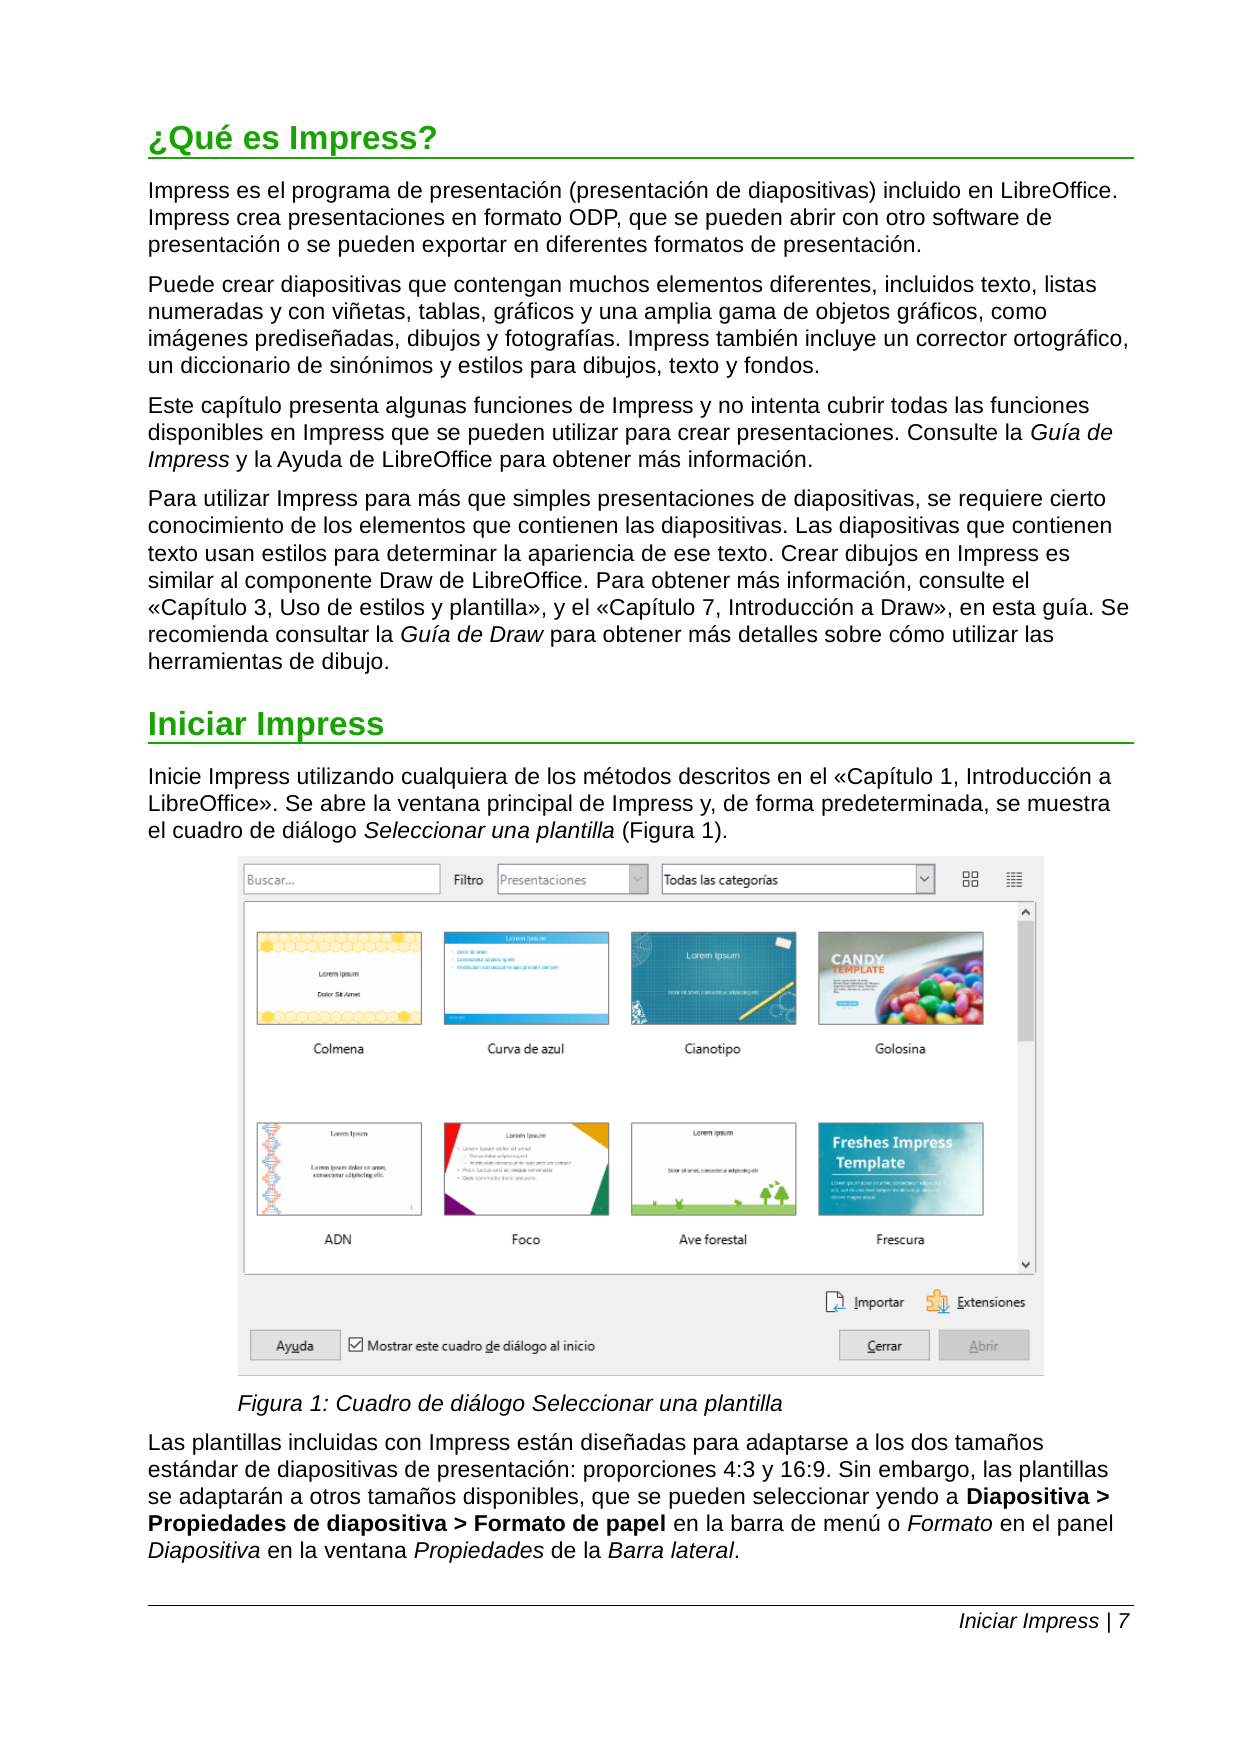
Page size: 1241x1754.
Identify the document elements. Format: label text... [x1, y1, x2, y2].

text Impress es el programa de presentación (presentación de diapositivas) incluido en LibreOffice. Impress crea presentaciones en formato ODP, que se pueden abrir con otro software de presentación o se pueden exportar en diferentes formatos de presentación. [148, 176, 1134, 258]
text Las plantillas incluidas con Impress están diseñadas para adaptarse a los dos tamaños estándar de diapositivas de presentación: proporciones 4:3 y 16:9. Sin embargo, las plantillas se adaptarán a otros tamaños disponibles, que se pueden seleccionar yendo a Diapositiva > Propiedades de diapositiva > Formato de papel en la barra de menú o Formato en el panel Diapositiva en la ventana Propiedades de la Barra lateral. [148, 1428, 1134, 1564]
text Para utilizar Impress para más que simples presentaciones de diapositivas, se requiere cierto conocimiento de los elementos que contienen las diapositivas. Las diapositivas que contienen texto usan estilos para determinar la apariencia de ese texto. Crear dibujos en Impress es similar al componente Draw de LibreOffice. Para obtener más información, consulte el «Capítulo 3, Uso de estilos y plantilla», y el «Capítulo 7, Introducción a Draw», en esta guía. Se recomienda consultar la Guía de Draw para obtener más detalles sobre cómo utilizar las herramientas de dibujo. [148, 485, 1134, 674]
text Este capítulo presenta algunas funciones de Impress y no intenta cubrir todas las funciones disponibles en Impress que se pueden utilizar para crear presentaciones. Consulte la Guía de Impress y la Ayuda de LibreOffice para obtener más información. [148, 391, 1134, 472]
text Puede crear diapositivas que contengan muchos elementos diferentes, incluidos texto, listas numeradas y con viñetas, tablas, gráficos y una amplia gama de objetos gráficos, como imágenes prediseñadas, dibujos y fotografías. Impress también incluye un corrector ortográfico, un diccionario de sinónimos y estilos para dibujos, texto y fondos. [148, 270, 1134, 378]
text Inicie Impress utilizando cualquiera de los métodos descritos en el «Capítulo 1, Introducción a LibreOffice». Se abre la ventana principal de Impress y, de forma predeterminada, se muestra el cuadro de diálogo Seleccionar una plantilla (Figura 1). [148, 762, 1134, 843]
text Figura 1: Cuadro de diálogo Seleccionar una plantilla [237, 1389, 1044, 1416]
subtitle Iniciar Impress [148, 704, 1134, 742]
subtitle ¿Qué es Impress? [148, 118, 1134, 157]
picture [237, 856, 1045, 1378]
